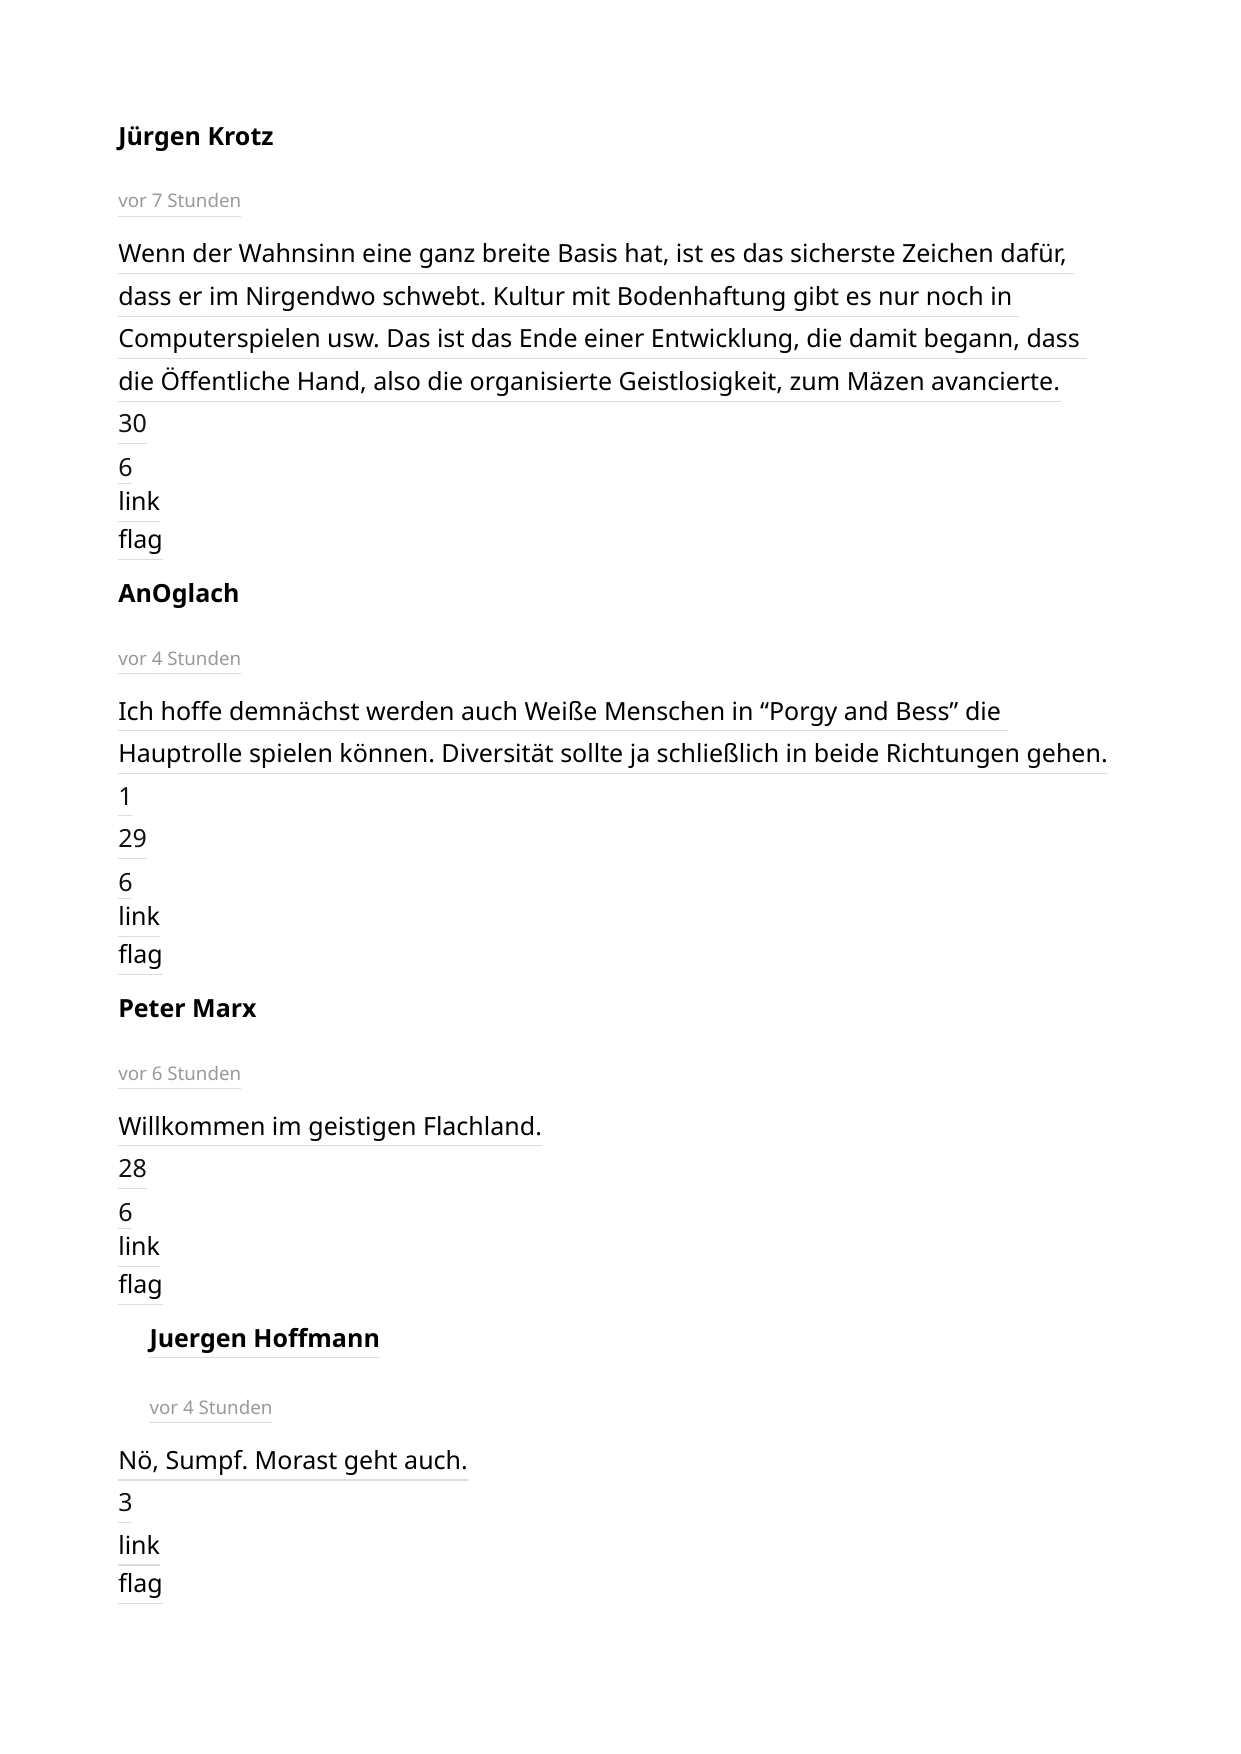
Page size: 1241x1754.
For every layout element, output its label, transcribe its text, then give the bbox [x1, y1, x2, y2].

text 6 [118, 863, 1122, 899]
text vor 4 Stunden [149, 1394, 1117, 1423]
text flag [118, 1566, 1122, 1604]
text Peter Marx [118, 990, 1122, 1024]
text flag [118, 937, 1122, 975]
text 30 [118, 406, 1122, 444]
text Nö, Sumpf. Morast geht auch. [118, 1443, 1122, 1481]
text 29 [118, 821, 1122, 859]
text link [118, 1528, 1122, 1566]
text flag [118, 522, 1122, 560]
text vor 4 Stunden [118, 645, 1117, 674]
text 6 [118, 1193, 1122, 1229]
text link [118, 1229, 1122, 1267]
text 3 [118, 1485, 1122, 1523]
text AnOglach [118, 576, 1122, 609]
text vor 6 Stunden [118, 1060, 1117, 1089]
text link [118, 484, 1122, 522]
text 28 [118, 1151, 1122, 1189]
text Wenn der Wahnsinn eine ganz breite Basis hat, ist es das sicherste Zeichen dafür, dass er im Nirgendwo schwebt. Kultur mit Bodenhaftung gibt es nur noch in Computerspielen usw. Das ist das Ende einer Entwicklung, die damit begann, dass die Öffentliche Hand, also die organisierte Geistlosigkeit, zum Mäzen avancierte. [118, 236, 1122, 402]
text 1 [118, 778, 1122, 816]
text flag [118, 1267, 1122, 1305]
text Ich hoffe demnächst werden auch Weiße Menschen in “Porgy and Bess” die Hauptrolle spielen können. Diversität sollte ja schließlich in beide Richtungen gehen. [118, 693, 1122, 774]
text Juergen Hoffmann [149, 1320, 1122, 1358]
text Willkommen im geistigen Flachland. [118, 1108, 1122, 1146]
text Jürgen Krotz [118, 118, 1122, 152]
text 6 [118, 448, 1122, 484]
text link [118, 899, 1122, 937]
text vor 7 Stunden [118, 187, 1117, 217]
